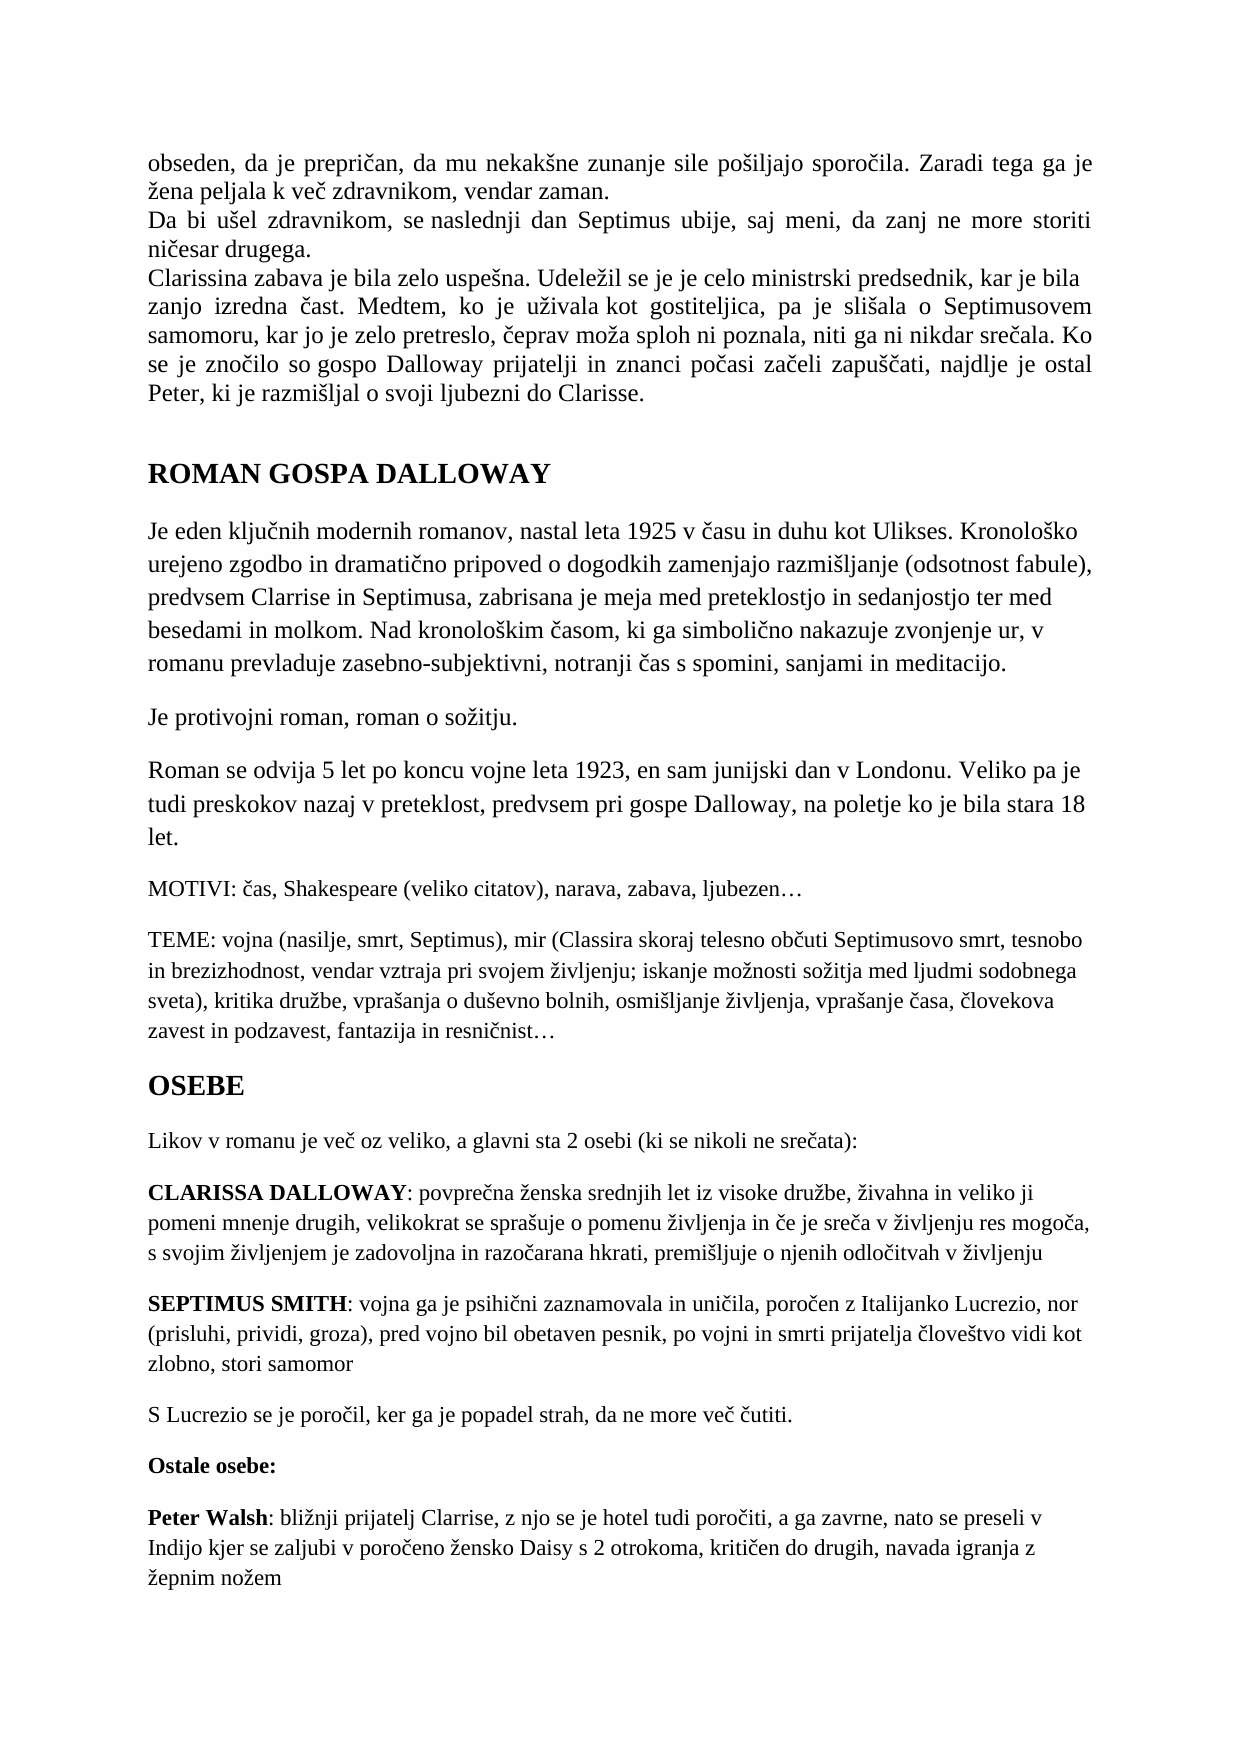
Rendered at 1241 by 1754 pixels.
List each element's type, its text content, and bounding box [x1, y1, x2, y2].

text Roman se odvija 5 let po koncu vojne leta 1923, en sam junijski dan v Londonu. Veliko pa je tudi preskokov nazaj v preteklost, predvsem pri gospe Dalloway, na poletje ko je bila stara 18 let. [148, 756, 1093, 850]
text SEPTIMUS SMITH: vojna ga je psihični zaznamovala in uničila, poročen z Italijanko Lucrezio, nor (prisluhi, prividi, groza), pred vojno bil obetaven pesnik, po vojni in smrti prijatelja človeštvo vidi kot zlobno, stori samomor [148, 1290, 1093, 1377]
text MOTIVI: čas, Shakespeare (veliko citatov), narava, zabava, ljubezen… [148, 876, 1093, 902]
text TEME: vojna (nasilje, smrt, Septimus), mir (Classira skoraj telesno občuti Septimusovo smrt, tesnobo in brezizhodnost, vendar vztraja pri svojem življenju; iskanje možnosti sožitja med ljudmi sodobnega sveta), kritika družbe, vprašanja o duševno bolnih, osmišljanje življenja, vprašanje časa, človekova zavest in podzavest, fantazija in resničnist… [148, 927, 1093, 1043]
text Ostale osebe: [148, 1453, 1093, 1479]
text Je eden ključnih modernih romanov, nastal leta 1925 v času in duhu kot Ulikses. Kronološko urejeno zgodbo in dramatično pripoved o dogodkih zamenjajo razmišljanje (odsotnost fabule), predvsem Clarrise in Septimusa, zabrisana je meja med preteklostjo in sedanjostjo ter med besedami in molkom. Nad kronološkim časom, ki ga simbolično nakazuje zvonjenje ur, v romanu prevladuje zasebno-subjektivni, notranji čas s spomini, sanjami in meditacijo. [148, 516, 1093, 677]
text Clarissina zabava je bila zelo uspešna. Udeležil se je je celo ministrski predsednik, kar je bila [148, 263, 1093, 291]
text Da bi ušel zdravnikom, se naslednji dan Septimus ubije, saj meni, da zanj ne more storiti ničesar drugega. [148, 205, 1093, 263]
text Peter Walsh: bližnji prijatelj Clarrise, z njo se je hotel tudi poročiti, a ga zavrne, nato se preseli v Indijo kjer se zaljubi v poročeno žensko Daisy s 2 otrokoma, kritičen do drugih, navada igranja z žepnim nožem [148, 1504, 1093, 1590]
text ROMAN GOSPA DALLOWAY [148, 456, 1093, 490]
text OSEBE [148, 1068, 1093, 1102]
text Likov v romanu je več oz veliko, a glavni sta 2 osebi (ki se nikoli ne srečata): [148, 1128, 1093, 1154]
text zanjo izredna čast. Medtem, ko je uživala kot gostiteljica, pa je slišala o Septimusovem samomoru, kar jo je zelo pretreslo, čeprav moža sploh ni poznala, niti ga ni nikdar srečala. Ko se je znočilo so gospo Dalloway prijatelji in znanci počasi začeli zapuščati, najdlje je ostal Peter, ki je razmišljal o svoji ljubezni do Clarisse. [148, 291, 1093, 406]
text S Lucrezio se je poročil, ker ga je popadel strah, da ne more več čutiti. [148, 1402, 1093, 1428]
text CLARISSA DALLOWAY: povprečna ženska srednjih let iz visoke družbe, živahna in veliko ji pomeni mnenje drugih, velikokrat se sprašuje o pomenu življenja in če je sreča v življenju res mogoča, s svojim življenjem je zadovoljna in razočarana hkrati, premišljuje o njenih odločitvah v življenju [148, 1179, 1093, 1265]
text Je protivojni roman, roman o sožitju. [148, 702, 1093, 731]
text obseden, da je prepričan, da mu nekakšne zunanje sile pošiljajo sporočila. Zaradi tega ga je žena peljala k več zdravnikom, vendar zaman. [148, 148, 1093, 205]
